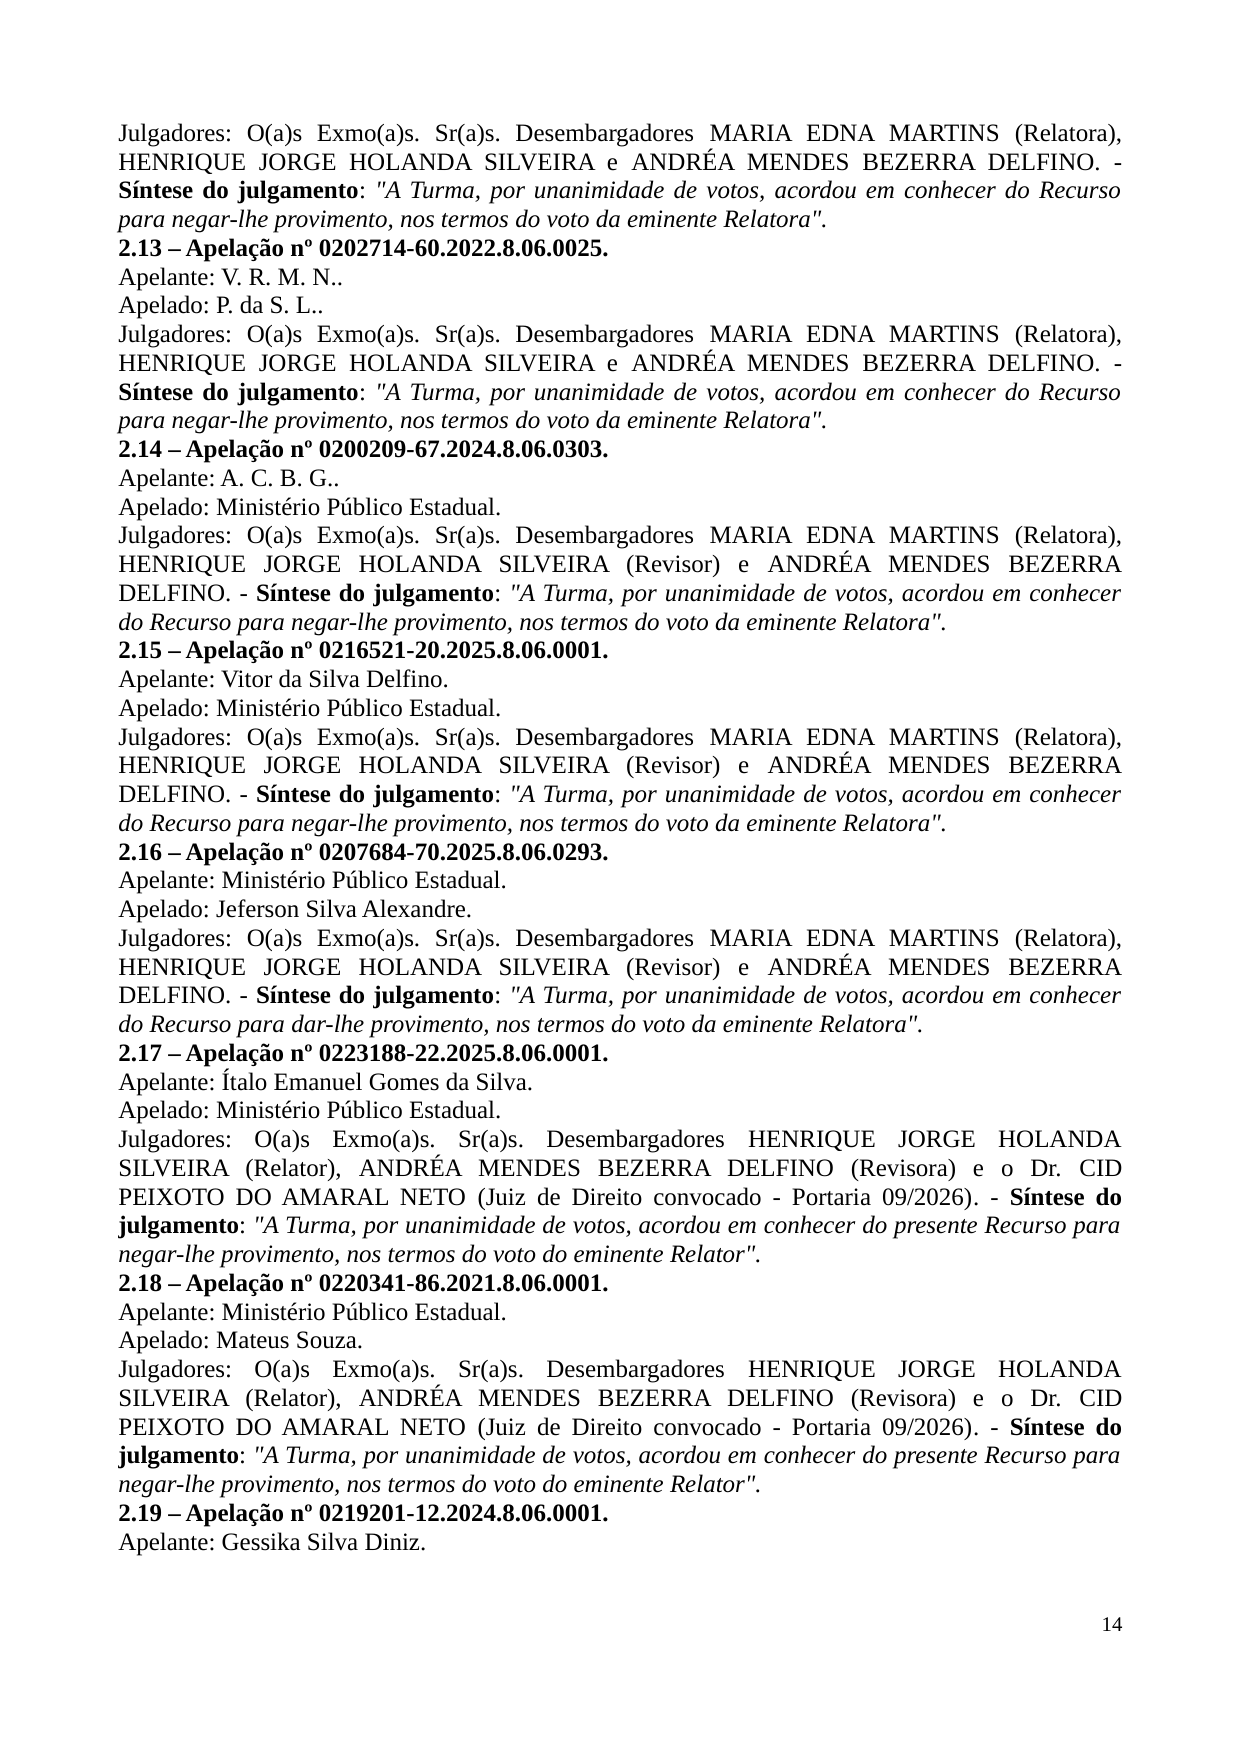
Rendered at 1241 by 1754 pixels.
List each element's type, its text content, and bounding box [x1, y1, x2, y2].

text 2.18 – Apelação nº 0220341-86.2021.8.06.0001. [118, 1268, 1122, 1297]
text Apelante: Ítalo Emanuel Gomes da Silva. [118, 1067, 1122, 1096]
text Apelante: Gessika Silva Diniz. [118, 1527, 1122, 1556]
text Julgadores: O(a)s Exmo(a)s. Sr(a)s. Desembargadores MARIA EDNA MARTINS (Relatora), HENRIQUE JORGE HOLANDA SILVEIRA (Revisor) e ANDRÉA MENDES BEZERRA DELFINO. - Síntese do julgamento: "A Turma, por unanimidade de votos, acordou em conhecer do Recurso para dar-lhe provimento, nos termos do voto da eminente Relatora". [118, 923, 1122, 1038]
text Apelado: Jeferson Silva Alexandre. [118, 894, 1122, 923]
text Julgadores: O(a)s Exmo(a)s. Sr(a)s. Desembargadores HENRIQUE JORGE HOLANDA SILVEIRA (Relator), ANDRÉA MENDES BEZERRA DELFINO (Revisora) e o Dr. CID PEIXOTO DO AMARAL NETO (Juiz de Direito convocado - Portaria 09/2026). - Síntese do julgamento: "A Turma, por unanimidade de votos, acordou em conhecer do presente Recurso para negar-lhe provimento, nos termos do voto do eminente Relator". [118, 1124, 1122, 1268]
text 2.19 – Apelação nº 0219201-12.2024.8.06.0001. [118, 1498, 1122, 1527]
text Apelado: Ministério Público Estadual. [118, 492, 1122, 521]
text Apelado: Mateus Souza. [118, 1326, 1122, 1354]
text Apelante: A. C. B. G.. [118, 463, 1122, 492]
text Julgadores: O(a)s Exmo(a)s. Sr(a)s. Desembargadores MARIA EDNA MARTINS (Relatora), HENRIQUE JORGE HOLANDA SILVEIRA (Revisor) e ANDRÉA MENDES BEZERRA DELFINO. - Síntese do julgamento: "A Turma, por unanimidade de votos, acordou em conhecer do Recurso para negar-lhe provimento, nos termos do voto da eminente Relatora". [118, 521, 1122, 636]
text Julgadores: O(a)s Exmo(a)s. Sr(a)s. Desembargadores HENRIQUE JORGE HOLANDA SILVEIRA (Relator), ANDRÉA MENDES BEZERRA DELFINO (Revisora) e o Dr. CID PEIXOTO DO AMARAL NETO (Juiz de Direito convocado - Portaria 09/2026). - Síntese do julgamento: "A Turma, por unanimidade de votos, acordou em conhecer do presente Recurso para negar-lhe provimento, nos termos do voto do eminente Relator". [118, 1354, 1122, 1498]
text Apelado: Ministério Público Estadual. [118, 693, 1122, 722]
text 2.16 – Apelação nº 0207684-70.2025.8.06.0293. [118, 837, 1122, 866]
text Apelado: P. da S. L.. [118, 291, 1122, 319]
text 2.13 – Apelação nº 0202714-60.2022.8.06.0025. [118, 233, 1122, 262]
text Apelante: V. R. M. N.. [118, 262, 1122, 291]
text Apelante: Ministério Público Estadual. [118, 866, 1122, 894]
text 2.14 – Apelação nº 0200209-67.2024.8.06.0303. [118, 434, 1122, 463]
text Julgadores: O(a)s Exmo(a)s. Sr(a)s. Desembargadores MARIA EDNA MARTINS (Relatora), HENRIQUE JORGE HOLANDA SILVEIRA e ANDRÉA MENDES BEZERRA DELFINO. - Síntese do julgamento: "A Turma, por unanimidade de votos, acordou em conhecer do Recurso para negar-lhe provimento, nos termos do voto da eminente Relatora". [118, 118, 1122, 233]
text 2.15 – Apelação nº 0216521-20.2025.8.06.0001. [118, 636, 1122, 664]
text Apelante: Vitor da Silva Delfino. [118, 664, 1122, 693]
text Julgadores: O(a)s Exmo(a)s. Sr(a)s. Desembargadores MARIA EDNA MARTINS (Relatora), HENRIQUE JORGE HOLANDA SILVEIRA e ANDRÉA MENDES BEZERRA DELFINO. - Síntese do julgamento: "A Turma, por unanimidade de votos, acordou em conhecer do Recurso para negar-lhe provimento, nos termos do voto da eminente Relatora". [118, 319, 1122, 434]
text 2.17 – Apelação nº 0223188-22.2025.8.06.0001. [118, 1038, 1122, 1067]
text Apelado: Ministério Público Estadual. [118, 1096, 1122, 1124]
text Apelante: Ministério Público Estadual. [118, 1297, 1122, 1326]
text Julgadores: O(a)s Exmo(a)s. Sr(a)s. Desembargadores MARIA EDNA MARTINS (Relatora), HENRIQUE JORGE HOLANDA SILVEIRA (Revisor) e ANDRÉA MENDES BEZERRA DELFINO. - Síntese do julgamento: "A Turma, por unanimidade de votos, acordou em conhecer do Recurso para negar-lhe provimento, nos termos do voto da eminente Relatora". [118, 722, 1122, 837]
